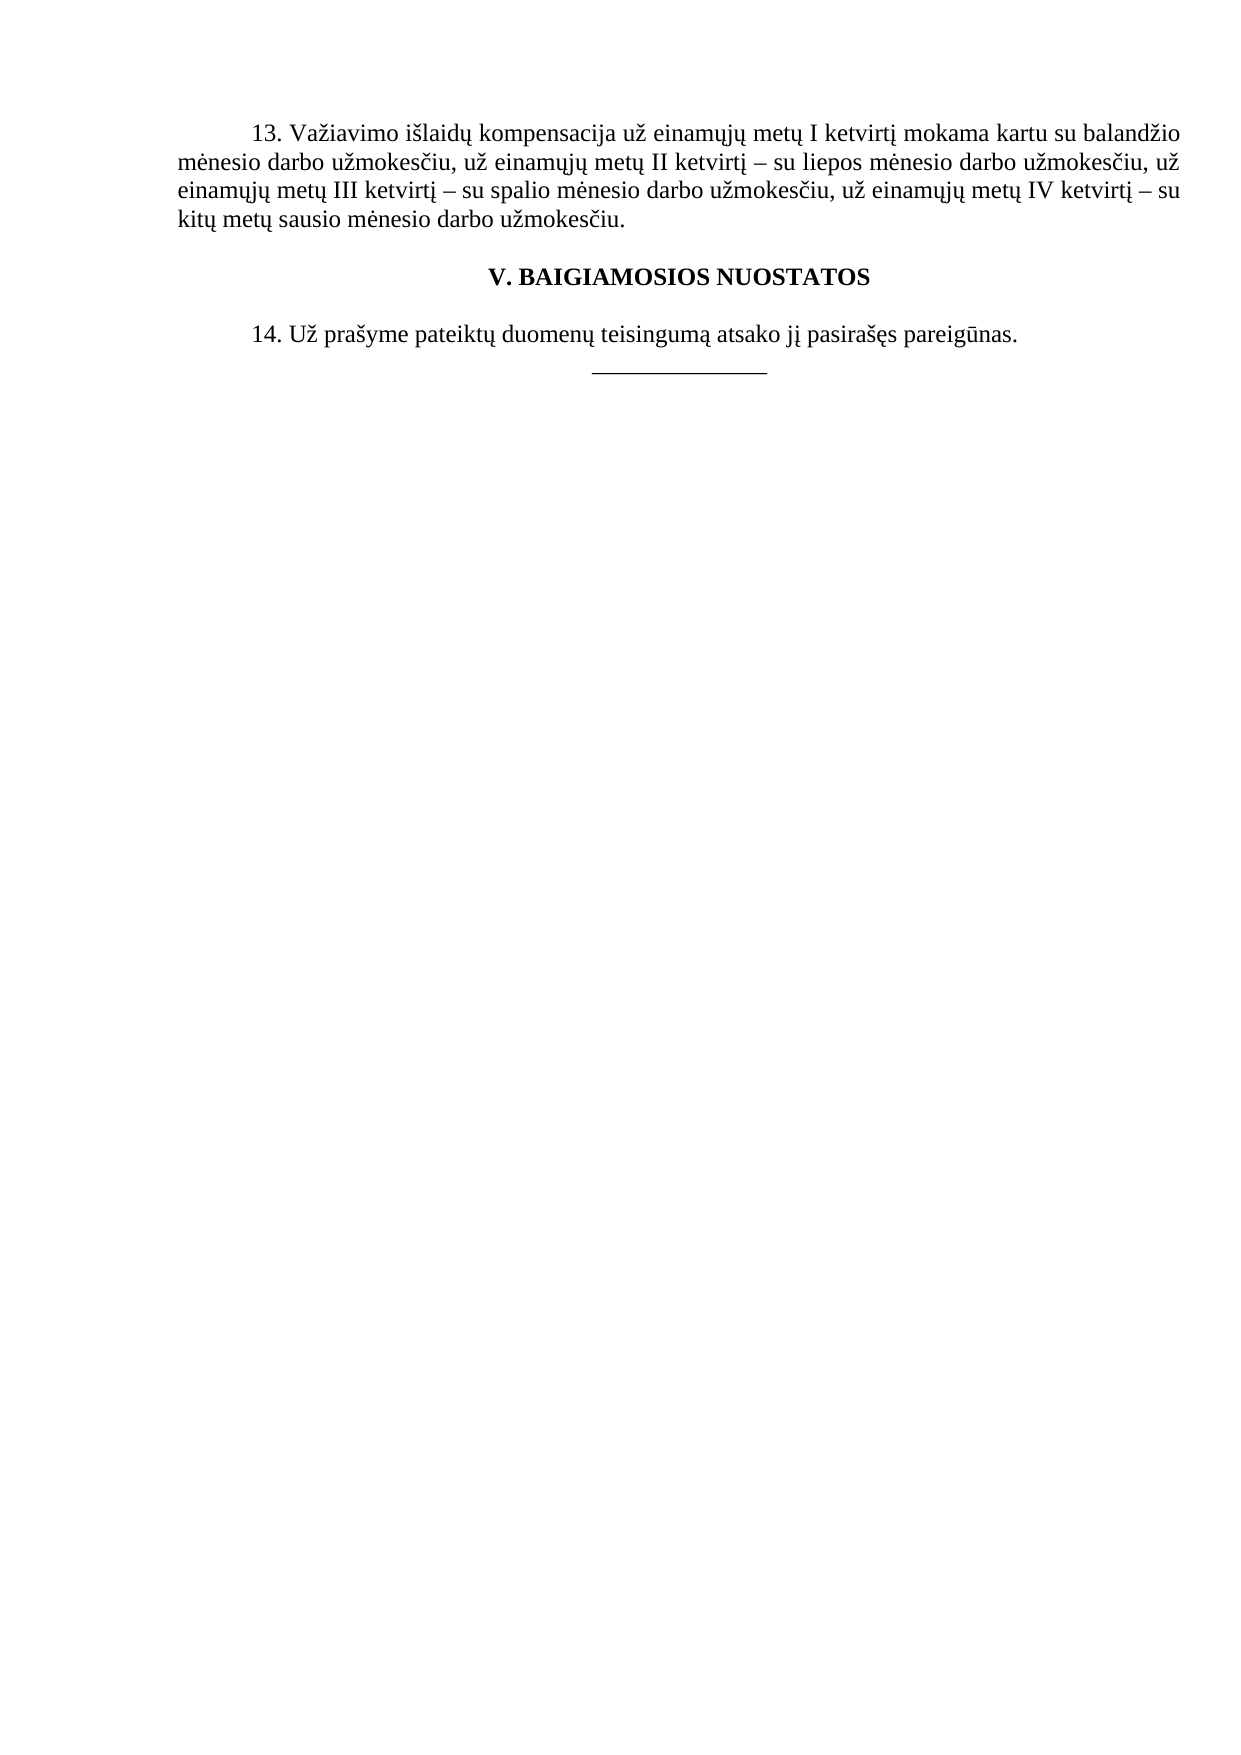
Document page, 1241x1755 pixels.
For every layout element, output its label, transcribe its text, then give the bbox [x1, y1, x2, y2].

text 13. Važiavimo išlaidų kompensacija už einamųjų metų I ketvirtį mokama kartu su balandžio mėnesio darbo užmokesčiu, už einamųjų metų II ketvirtį – su liepos mėnesio darbo užmokesčiu, už einamųjų metų III ketvirtį – su spalio mėnesio darbo užmokesčiu, už einamųjų metų IV ketvirtį – su kitų metų sausio mėnesio darbo užmokesčiu. [177, 118, 1181, 233]
text 14. Už prašyme pateiktų duomenų teisingumą atsako jį pasirašęs pareigūnas. [177, 319, 1181, 348]
text ______________ [177, 348, 1181, 377]
text V. BAIGIAMOSIOS NUOSTATOS [177, 262, 1181, 291]
